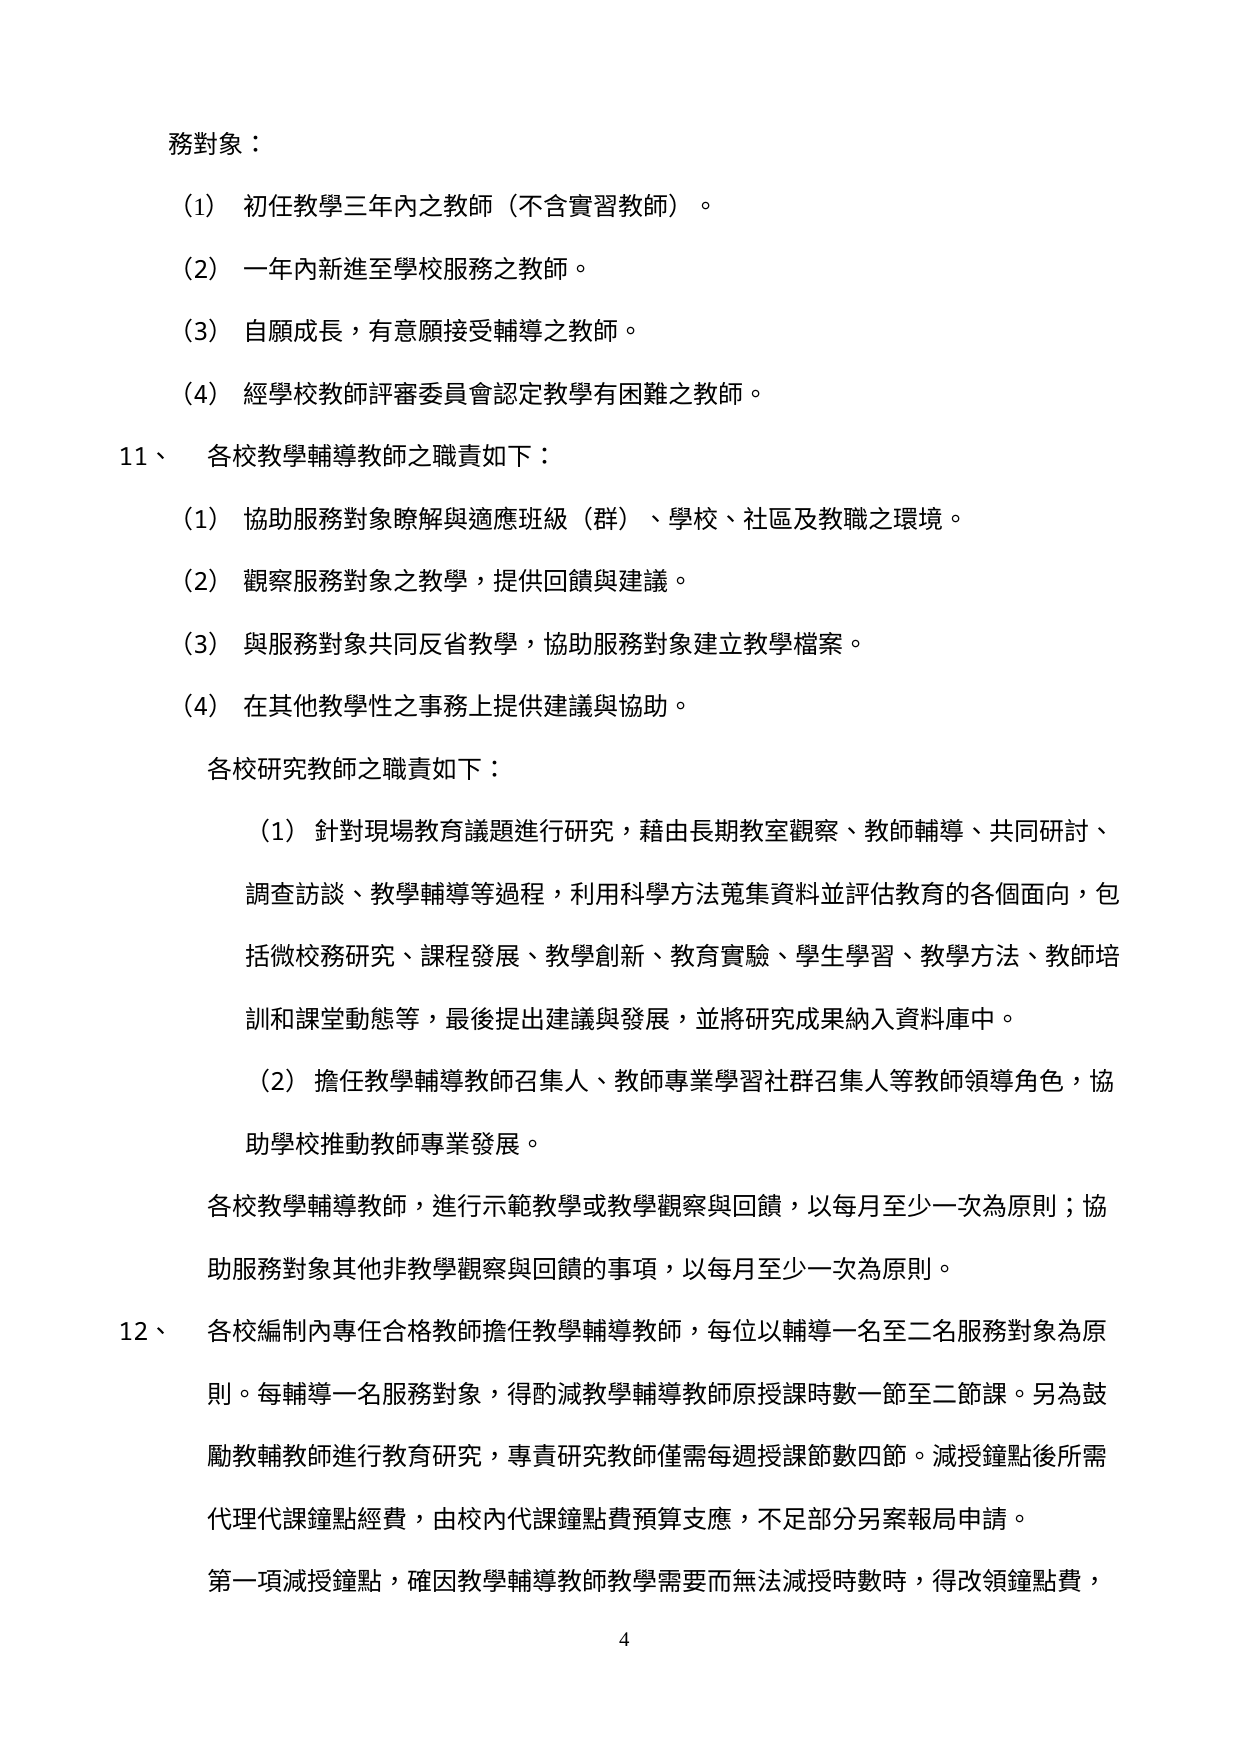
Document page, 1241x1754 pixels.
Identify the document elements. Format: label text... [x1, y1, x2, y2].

list 經學校教師評審委員會認定教學有困難之教師。 [168, 351, 1122, 413]
list 各校編制內專任合格教師擔任教學輔導教師，每位以輔導一名至二名服務對象為原則。每輔導一名服務對象，得酌減教學輔導教師原授課時數一節至二節課。另為鼓勵教輔教師進行教育研究，專責研究教師僅需每週授課節數四節。減授鐘點後所需代理代課鐘點經費，由校內代課鐘點費預算支應，不足部分另案報局申請。 [118, 1288, 1122, 1538]
list 針對現場教育議題進行研究，藉由長期教室觀察、教師輔導、共同研討、調查訪談、教學輔導等過程，利用科學方法蒐集資料並評估教育的各個面向，包括微校務研究、課程發展、教學創新、教育實驗、學生學習、教學方法、教師培訓和課堂動態等，最後提出建議與發展，並將研究成果納入資料庫中。 [245, 788, 1122, 1038]
text 第一項減授鐘點，確因教學輔導教師教學需要而無法減授時數時，得改領鐘點費， [207, 1538, 1122, 1601]
text 各校研究教師之職責如下： [207, 726, 1122, 788]
list 協助服務對象瞭解與適應班級（群）、學校、社區及教職之環境。 [168, 476, 1122, 538]
list 務對象： [118, 101, 1122, 163]
list 擔任教學輔導教師召集人、教師專業學習社群召集人等教師領導角色，協助學校推動教師專業發展。 [245, 1038, 1122, 1163]
text 各校教學輔導教師，進行示範教學或教學觀察與回饋，以每月至少一次為原則；協助服務對象其他非教學觀察與回饋的事項，以每月至少一次為原則。 [207, 1163, 1122, 1288]
list 與服務對象共同反省教學，協助服務對象建立教學檔案。 [168, 601, 1122, 663]
list 一年內新進至學校服務之教師。 [168, 226, 1122, 288]
list 自願成長，有意願接受輔導之教師。 [168, 288, 1122, 351]
list 在其他教學性之事務上提供建議與協助。 [168, 663, 1122, 726]
list 初任教學三年內之教師（不含實習教師）。 [168, 163, 1122, 226]
list 各校教學輔導教師之職責如下： [118, 413, 1122, 476]
list 觀察服務對象之教學，提供回饋與建議。 [168, 538, 1122, 601]
